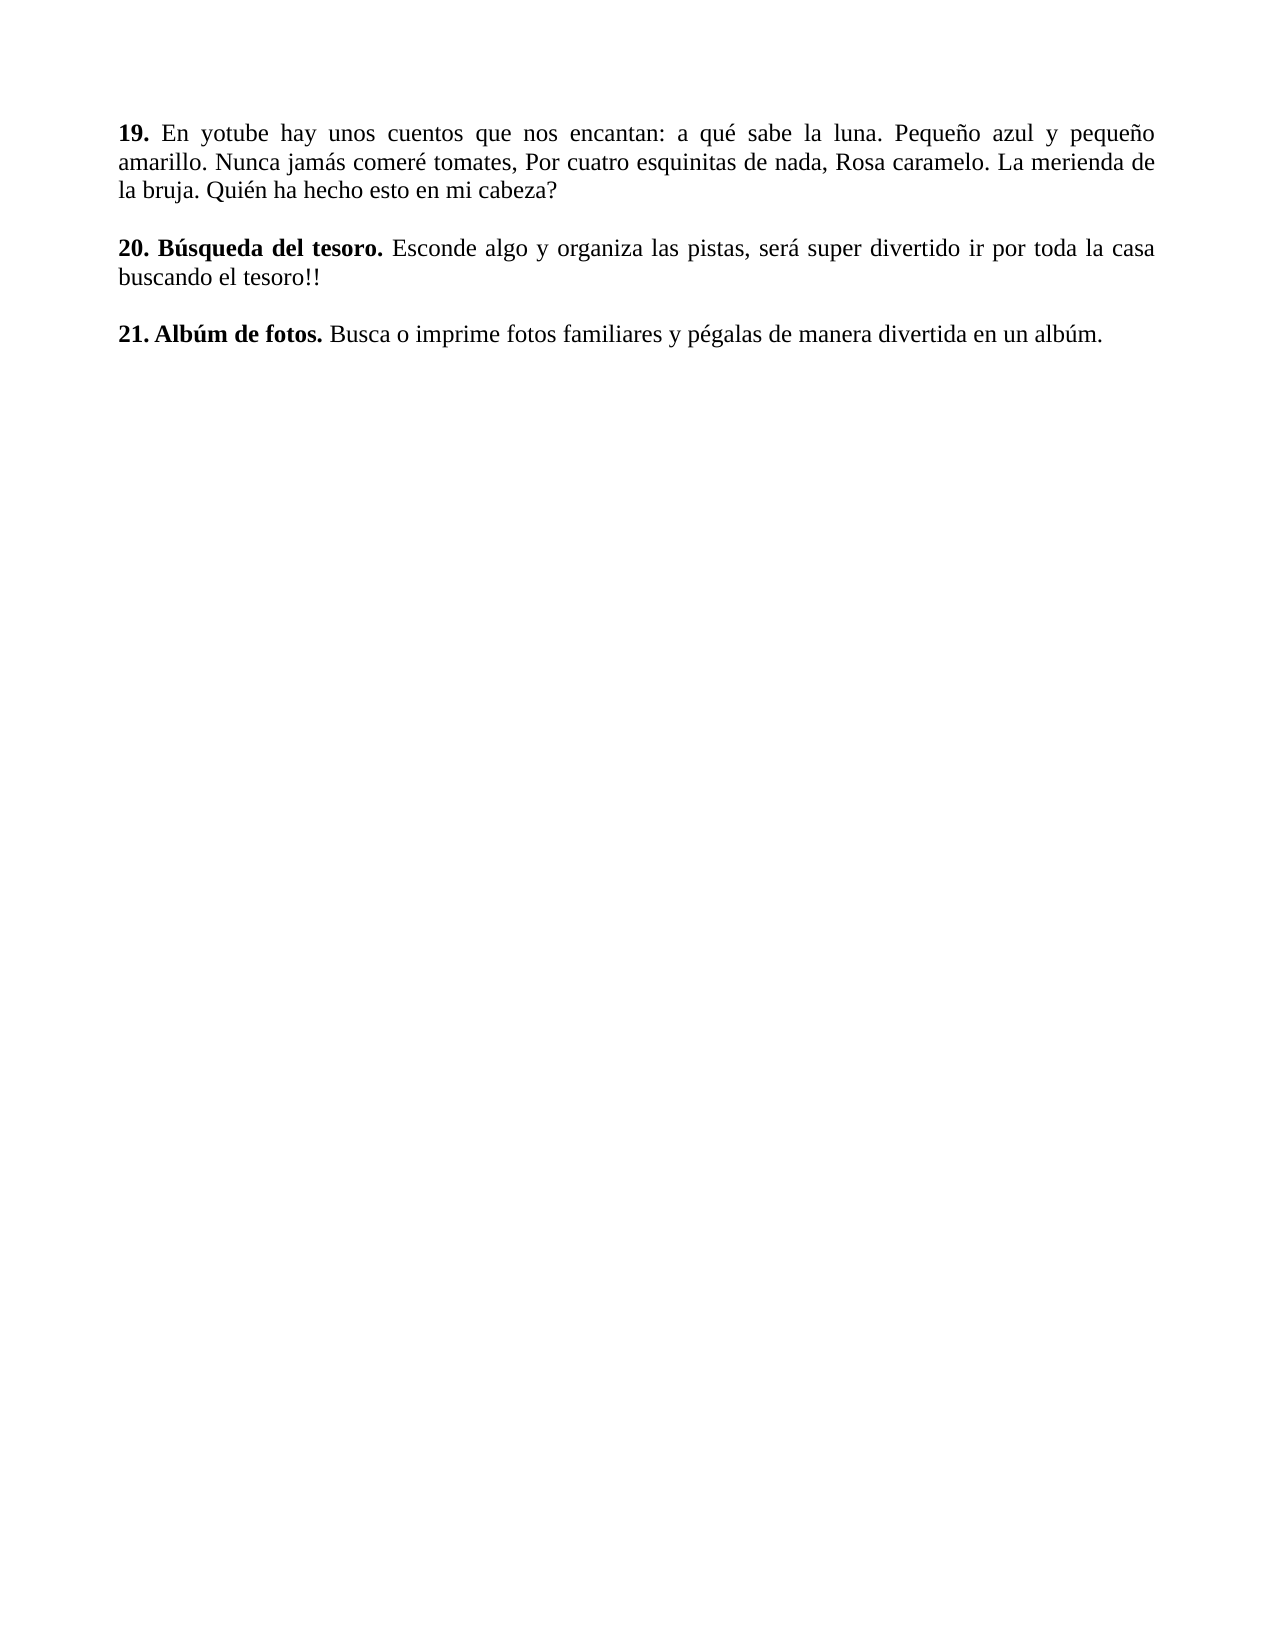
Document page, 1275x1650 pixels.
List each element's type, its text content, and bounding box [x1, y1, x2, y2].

text 21. Albúm de fotos. Busca o imprime fotos familiares y pégalas de manera divertida en un albúm. [118, 319, 1157, 348]
text 20. Búsqueda del tesoro. Esconde algo y organiza las pistas, será super divertido ir por toda la casa buscando el tesoro!! [118, 233, 1157, 291]
text 19. En yotube hay unos cuentos que nos encantan: a qué sabe la luna. Pequeño azul y pequeño amarillo. Nunca jamás comeré tomates, Por cuatro esquinitas de nada, Rosa caramelo. La merienda de la bruja. Quién ha hecho esto en mi cabeza? [118, 118, 1157, 204]
